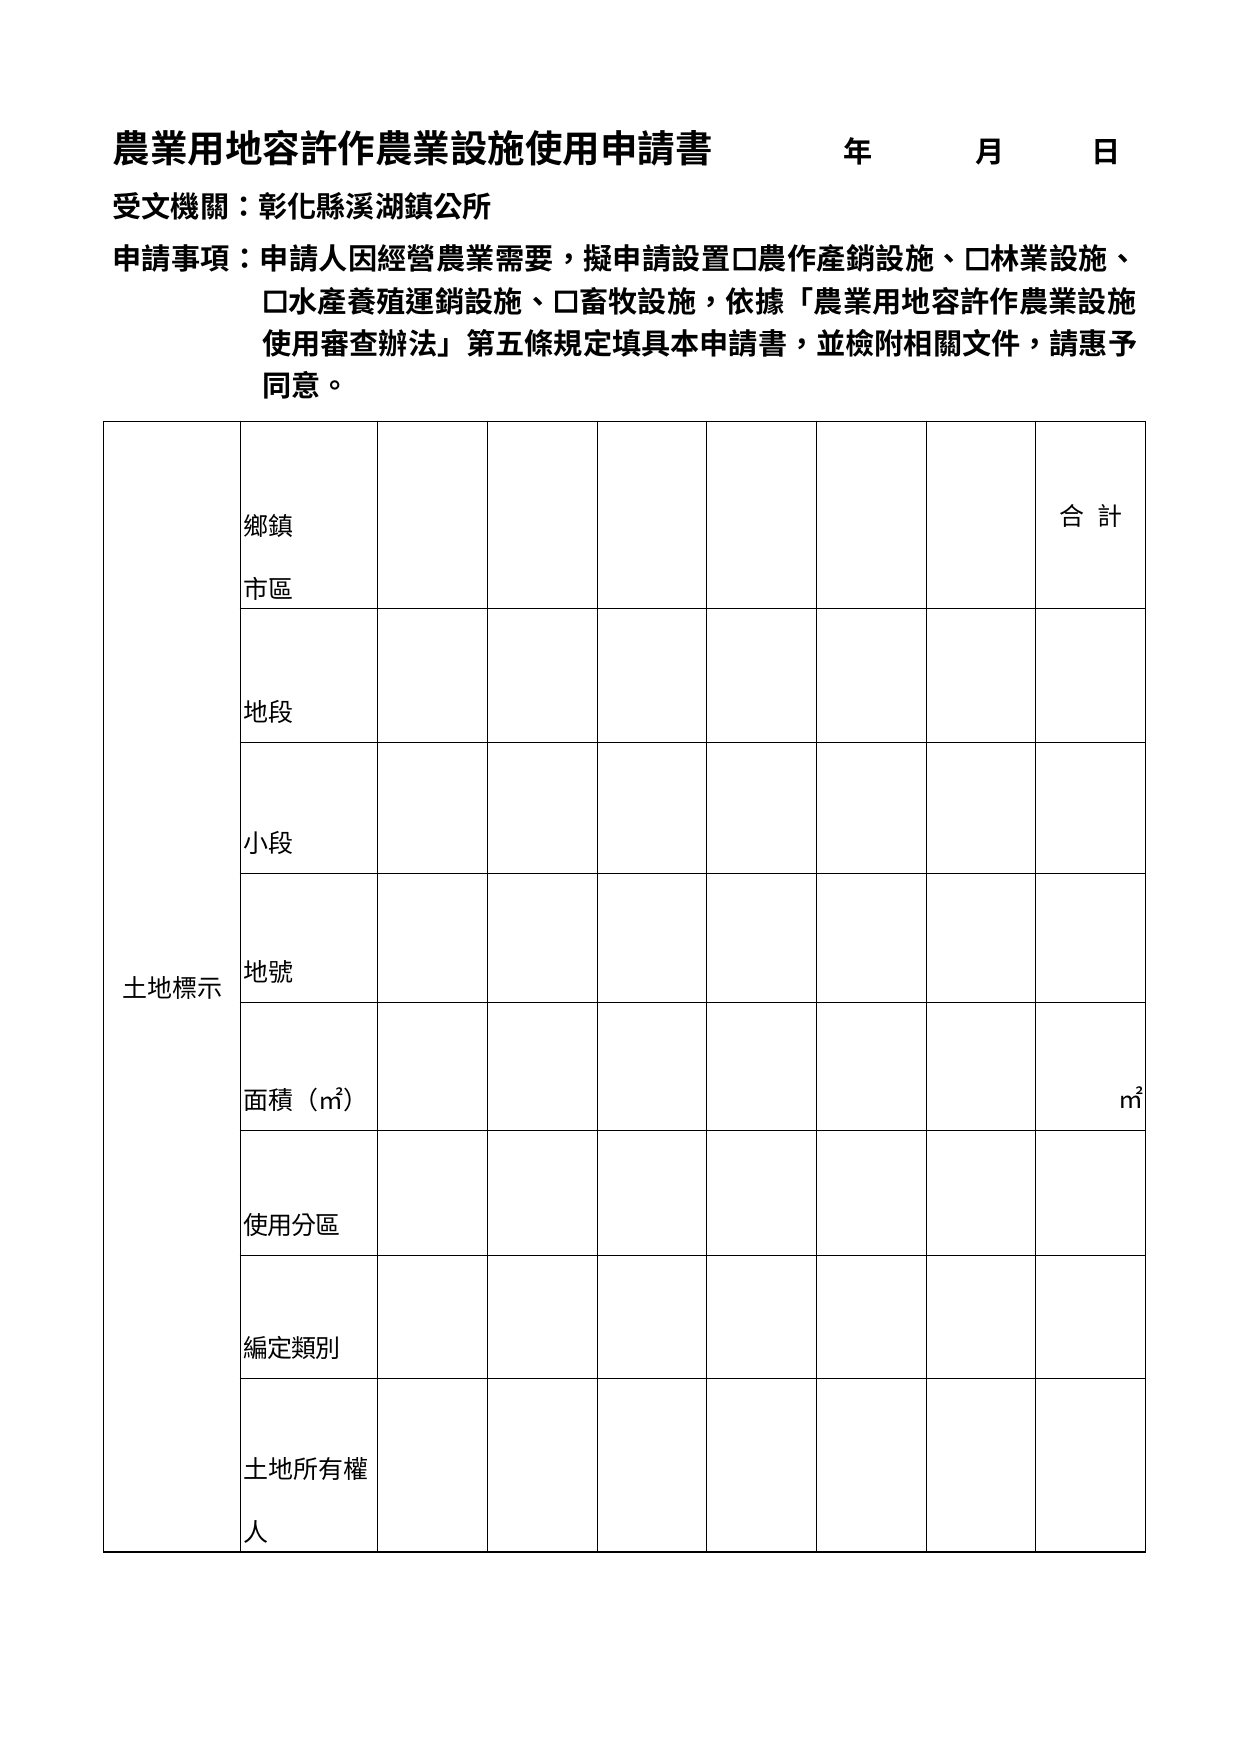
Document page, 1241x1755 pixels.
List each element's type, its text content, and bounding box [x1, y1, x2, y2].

table_cell [598, 1379, 706, 1551]
table_header 鄉鎮 市區 [241, 422, 377, 608]
table_cell [1036, 743, 1145, 873]
table_cell [1036, 1256, 1145, 1378]
table_cell [378, 1003, 487, 1129]
table_cell [1036, 1131, 1145, 1255]
table_cell [707, 1256, 816, 1378]
table_cell ㎡ [1036, 1003, 1145, 1129]
table_cell [927, 743, 1035, 873]
table_cell 地號 [241, 874, 377, 1002]
table_cell 編定類別 [241, 1256, 377, 1378]
table_cell 小段 [241, 743, 377, 873]
table_cell 土地所有權人 [241, 1379, 377, 1551]
table_cell [707, 1379, 816, 1551]
table_cell [378, 743, 487, 873]
table_cell [817, 874, 926, 1002]
table_cell [598, 743, 706, 873]
table_cell [598, 1131, 706, 1255]
table_cell [598, 874, 706, 1002]
table_cell [927, 609, 1035, 742]
table_cell [927, 874, 1035, 1002]
table_header [378, 422, 487, 608]
table_cell [488, 609, 597, 742]
table_cell [927, 1256, 1035, 1378]
table_cell 地段 [241, 609, 377, 742]
table_cell 面積（㎡） [241, 1003, 377, 1129]
table_header 土地標示 [104, 422, 240, 1551]
table_cell [1036, 1379, 1145, 1551]
text 受文機關：彰化縣溪湖鎮公所 [112, 183, 1137, 226]
table_cell [488, 874, 597, 1002]
table_cell [817, 1379, 926, 1551]
table_cell [488, 1003, 597, 1129]
table_cell [927, 1379, 1035, 1551]
table_cell [378, 1379, 487, 1551]
table_cell [927, 1003, 1035, 1129]
table_cell [817, 609, 926, 742]
table_cell [378, 1131, 487, 1255]
table_cell [817, 1256, 926, 1378]
table_cell [707, 609, 816, 742]
table_cell [927, 1131, 1035, 1255]
table_cell [817, 743, 926, 873]
table_cell [1036, 609, 1145, 742]
table_cell [488, 1379, 597, 1551]
table_cell [707, 874, 816, 1002]
table_cell [598, 1256, 706, 1378]
table_cell [707, 1131, 816, 1255]
table_cell [817, 1131, 926, 1255]
table_cell [488, 743, 597, 873]
table_cell [598, 1003, 706, 1129]
table_header [817, 422, 926, 608]
table_cell [378, 874, 487, 1002]
table_header 合 計 [1036, 422, 1145, 608]
table_header [707, 422, 816, 608]
table_header [488, 422, 597, 608]
table_cell [817, 1003, 926, 1129]
table_cell [378, 1256, 487, 1378]
table_cell [488, 1131, 597, 1255]
table_cell [1036, 874, 1145, 1002]
table_header [598, 422, 706, 608]
table_cell 使用分區 [241, 1131, 377, 1255]
table_cell [378, 609, 487, 742]
text 申請事項：申請人因經營農業需要，擬申請設置農作產銷設施、林業設施、水產養殖運銷設施、畜牧設施，依據「農業用地容許作農業設施使用審查辦法」第五條規定填具本申請書，並檢附相關文件，請惠予同意。 [112, 236, 1137, 405]
table_cell [707, 743, 816, 873]
text 農業用地容許作農業設施使用申請書 年 月 日 [112, 118, 1137, 173]
table_cell [598, 609, 706, 742]
table_cell [488, 1256, 597, 1378]
table_header [927, 422, 1035, 608]
table_cell [707, 1003, 816, 1129]
